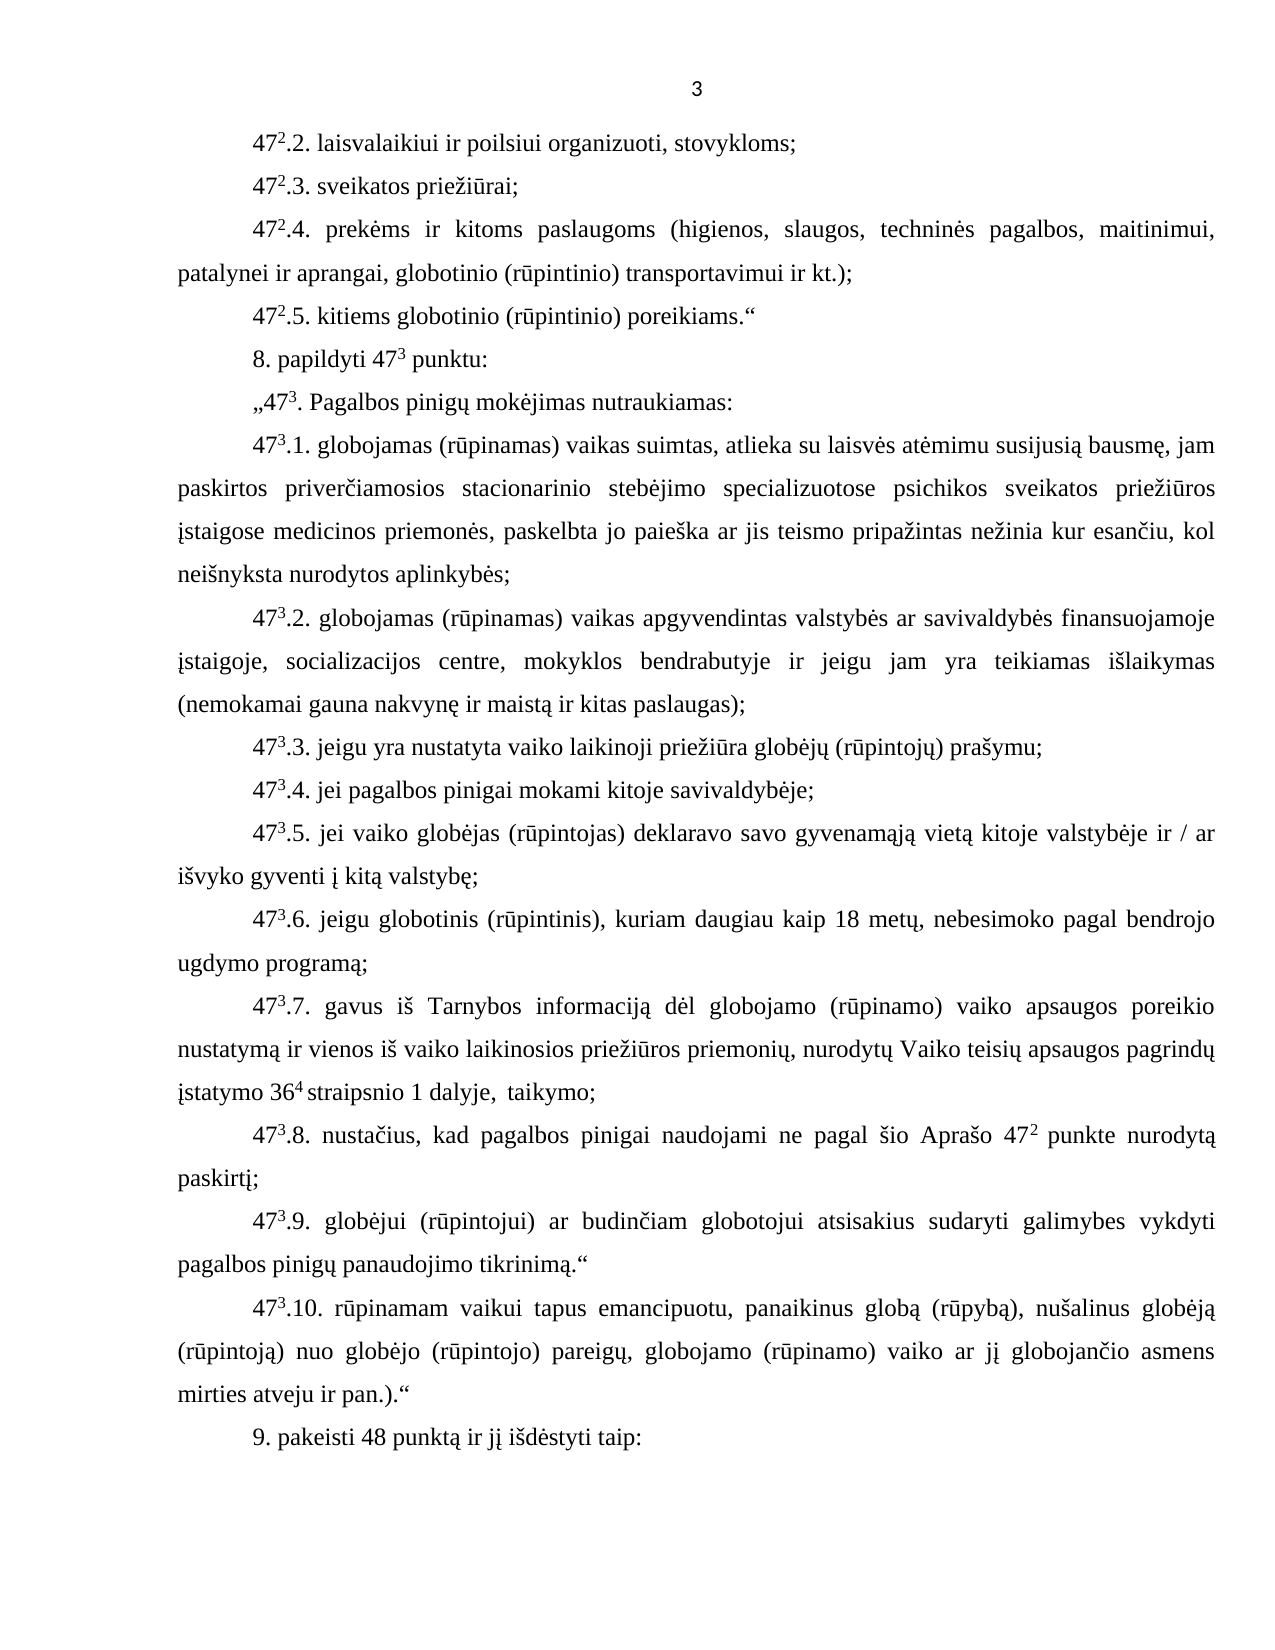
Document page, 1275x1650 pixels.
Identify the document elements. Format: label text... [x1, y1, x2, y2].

text 472.2. laisvalaikiui ir poilsiui organizuoti, stovykloms; [177, 128, 1216, 157]
text 472.4. prekėms ir kitoms paslaugoms (higienos, slaugos, techninės pagalbos, maitinimui, patalynei ir aprangai, globotinio (rūpintinio) transportavimui ir kt.); [177, 214, 1216, 286]
text 8. papildyti 473 punktu: [177, 344, 1216, 373]
text 473.9. globėjui (rūpintojui) ar budinčiam globotojui atsisakius sudaryti galimybes vykdyti pagalbos pinigų panaudojimo tikrinimą.“ [177, 1206, 1216, 1278]
text 472.5. kitiems globotinio (rūpintinio) poreikiams.“ [177, 301, 1216, 329]
text 473.3. jeigu yra nustatyta vaiko laikinoji priežiūra globėjų (rūpintojų) prašymu; [177, 732, 1216, 761]
text 473.10. rūpinamam vaikui tapus emancipuotu, panaikinus globą (rūpybą), nušalinus globėją (rūpintoją) nuo globėjo (rūpintojo) pareigų, globojamo (rūpinamo) vaiko ar jį globojančio asmens mirties atveju ir pan.).“ [177, 1293, 1216, 1408]
text 472.3. sveikatos priežiūrai; [177, 171, 1216, 200]
text 473.1. globojamas (rūpinamas) vaikas suimtas, atlieka su laisvės atėmimu susijusią bausmę, jam paskirtos priverčiamosios stacionarinio stebėjimo specializuotose psichikos sveikatos priežiūros įstaigose medicinos priemonės, paskelbta jo paieška ar jis teismo pripažintas nežinia kur esančiu, kol neišnyksta nurodytos aplinkybės; [177, 430, 1216, 588]
text 9. pakeisti 48 punktą ir jį išdėstyti taip: [177, 1422, 1216, 1451]
text 473.4. jei pagalbos pinigai mokami kitoje savivaldybėje; [177, 775, 1216, 804]
text 473.7. gavus iš Tarnybos informaciją dėl globojamo (rūpinamo) vaiko apsaugos poreikio nustatymą ir vienos iš vaiko laikinosios priežiūros priemonių, nurodytų Vaiko teisių apsaugos pagrindų įstatymo 364 straipsnio 1 dalyje, taikymo; [177, 991, 1216, 1106]
text „473. Pagalbos pinigų mokėjimas nutraukiamas: [177, 387, 1216, 416]
text 473.6. jeigu globotinis (rūpintinis), kuriam daugiau kaip 18 metų, nebesimoko pagal bendrojo ugdymo programą; [177, 904, 1216, 976]
text 473.8. nustačius, kad pagalbos pinigai naudojami ne pagal šio Aprašo 472 punkte nurodytą paskirtį; [177, 1120, 1216, 1192]
text 473.2. globojamas (rūpinamas) vaikas apgyvendintas valstybės ar savivaldybės finansuojamoje įstaigoje, socializacijos centre, mokyklos bendrabutyje ir jeigu jam yra teikiamas išlaikymas (nemokamai gauna nakvynę ir maistą ir kitas paslaugas); [177, 603, 1216, 718]
text 473.5. jei vaiko globėjas (rūpintojas) deklaravo savo gyvenamąją vietą kitoje valstybėje ir / ar išvyko gyventi į kitą valstybę; [177, 818, 1216, 890]
